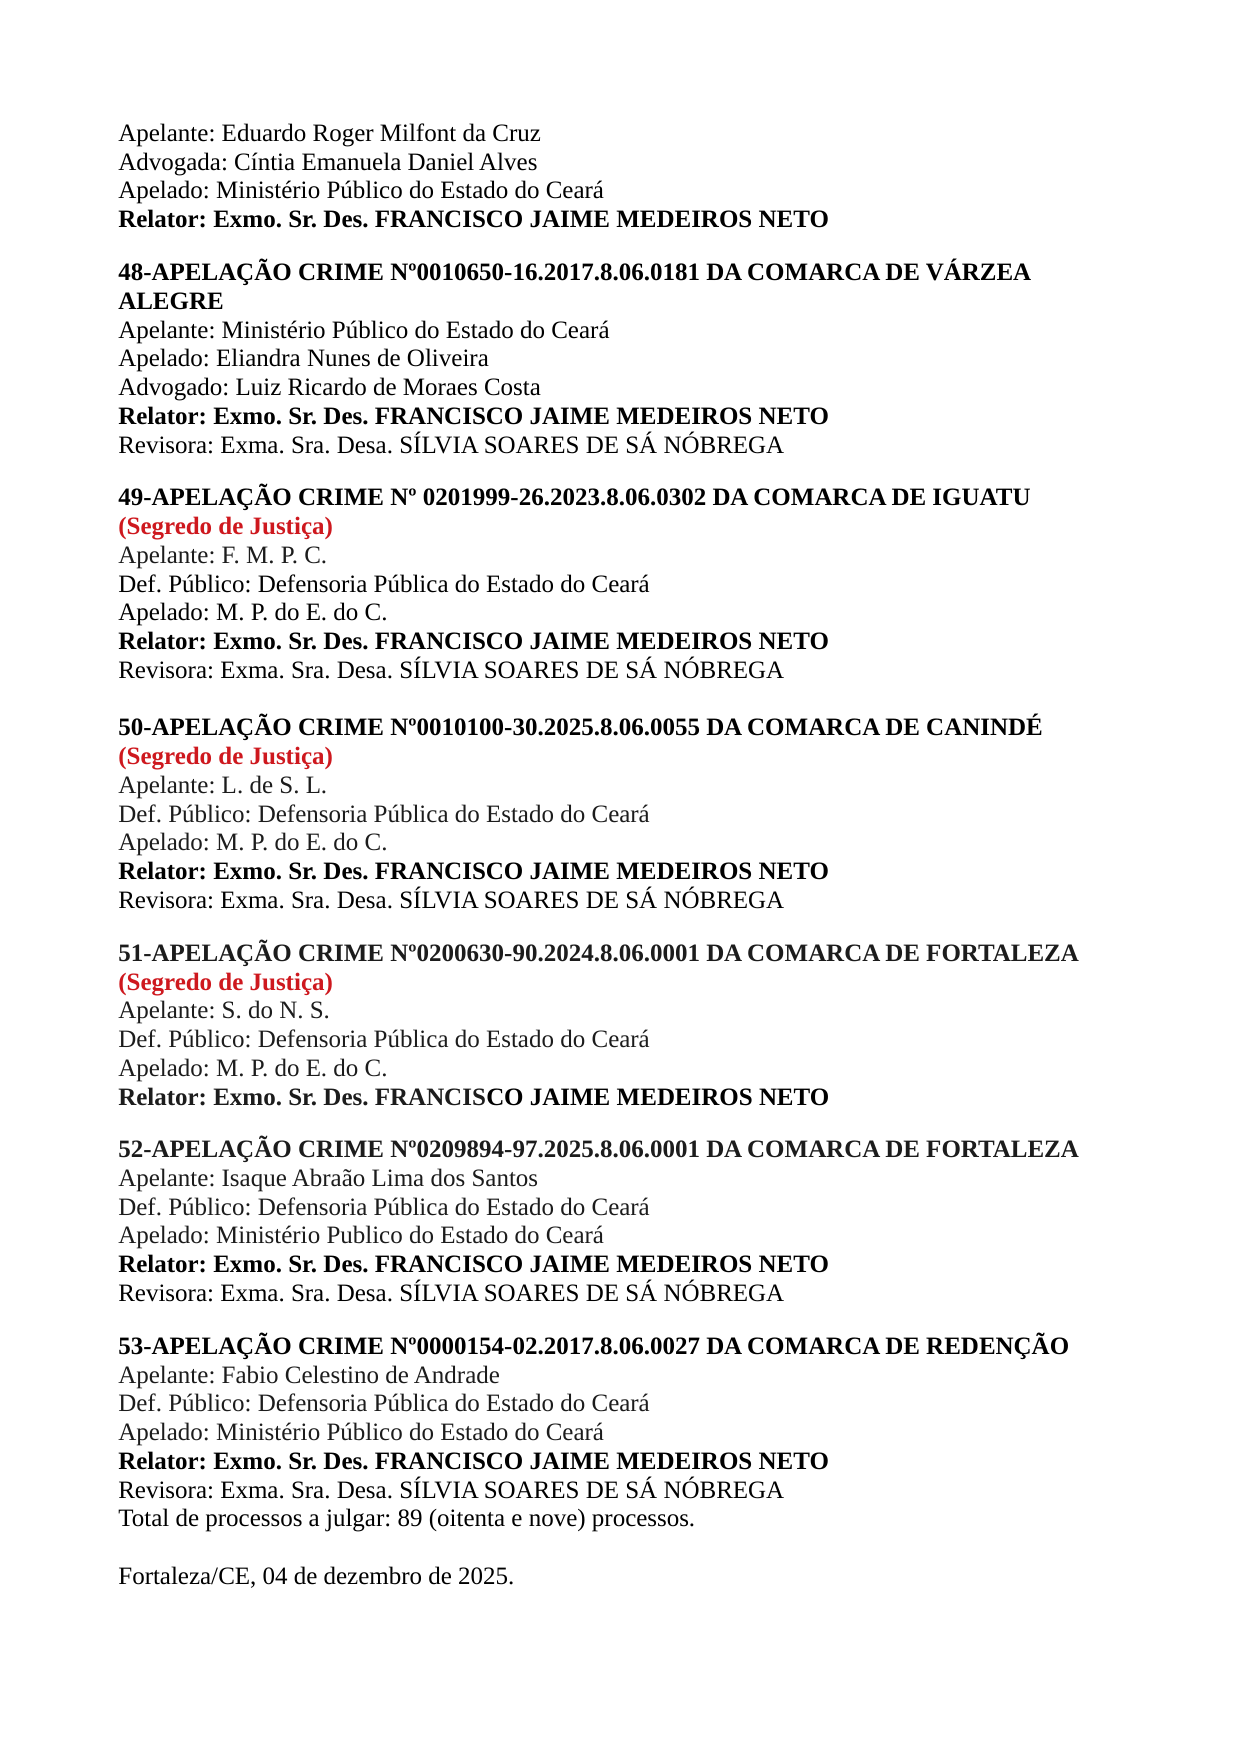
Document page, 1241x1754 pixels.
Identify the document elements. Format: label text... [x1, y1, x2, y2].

text Revisora: Exma. Sra. Desa. SÍLVIA SOARES DE SÁ NÓBREGA [118, 655, 1122, 684]
text Apelante: Isaque Abraão Lima dos Santos [118, 1163, 1122, 1192]
text Apelado: Eliandra Nunes de Oliveira [118, 343, 1122, 372]
text Relator: Exmo. Sr. Des. FRANCISCO JAIME MEDEIROS NETO [118, 401, 1122, 430]
text Relator: Exmo. Sr. Des. FRANCISCO JAIME MEDEIROS NETO [118, 1082, 1122, 1110]
text Relator: Exmo. Sr. Des. FRANCISCO JAIME MEDEIROS NETO [118, 1446, 1122, 1475]
text Relator: Exmo. Sr. Des. FRANCISCO JAIME MEDEIROS NETO [118, 204, 1122, 233]
text Apelante: S. do N. S. [118, 995, 1122, 1024]
text Revisora: Exma. Sra. Desa. SÍLVIA SOARES DE SÁ NÓBREGA [118, 1278, 1122, 1307]
text Relator: Exmo. Sr. Des. FRANCISCO JAIME MEDEIROS NETO [118, 626, 1122, 655]
text Revisora: Exma. Sra. Desa. SÍLVIA SOARES DE SÁ NÓBREGA [118, 1475, 1122, 1503]
text Apelante: Fabio Celestino de Andrade [118, 1360, 1122, 1388]
text Def. Público: Defensoria Pública do Estado do Ceará [118, 1388, 1122, 1417]
text Relator: Exmo. Sr. Des. FRANCISCO JAIME MEDEIROS NETO [118, 1249, 1122, 1278]
text 50-APELAÇÃO CRIME Nº0010100-30.2025.8.06.0055 DA COMARCA DE CANINDÉ (Segredo de Justiça) [118, 712, 1122, 770]
text 52-APELAÇÃO CRIME Nº0209894-97.2025.8.06.0001 DA COMARCA DE FORTALEZA [118, 1134, 1122, 1163]
text 49-APELAÇÃO CRIME Nº 0201999-26.2023.8.06.0302 DA COMARCA DE IGUATU (Segredo de Justiça) [118, 482, 1122, 540]
text Apelado: M. P. do E. do C. [118, 827, 1122, 856]
text Fortaleza/CE, 04 de dezembro de 2025. [118, 1561, 1122, 1590]
text Apelado: M. P. do E. do C. [118, 1053, 1122, 1082]
text Relator: Exmo. Sr. Des. FRANCISCO JAIME MEDEIROS NETO [118, 856, 1122, 885]
text Apelante: F. M. P. C. [118, 540, 1122, 569]
text Def. Público: Defensoria Pública do Estado do Ceará [118, 1192, 1122, 1221]
text Def. Público: Defensoria Pública do Estado do Ceará [118, 569, 1122, 597]
text Apelante: Eduardo Roger Milfont da Cruz [118, 118, 1122, 147]
text Advogada: Cíntia Emanuela Daniel Alves [118, 147, 1122, 176]
text Apelado: M. P. do E. do C. [118, 597, 1122, 626]
text Total de processos a julgar: 89 (oitenta e nove) processos. [118, 1503, 1122, 1532]
text Advogado: Luiz Ricardo de Moraes Costa [118, 372, 1122, 401]
text (Segredo de Justiça) [118, 967, 1122, 995]
text Apelado: Ministério Público do Estado do Ceará [118, 176, 1122, 204]
text Revisora: Exma. Sra. Desa. SÍLVIA SOARES DE SÁ NÓBREGA [118, 430, 1122, 458]
text Revisora: Exma. Sra. Desa. SÍLVIA SOARES DE SÁ NÓBREGA [118, 885, 1122, 914]
text 51-APELAÇÃO CRIME Nº0200630-90.2024.8.06.0001 DA COMARCA DE FORTALEZA [118, 938, 1122, 967]
text Apelante: L. de S. L. [118, 770, 1122, 799]
text Apelado: Ministério Público do Estado do Ceará [118, 1417, 1122, 1446]
text Apelado: Ministério Publico do Estado do Ceará [118, 1221, 1122, 1249]
text 53-APELAÇÃO CRIME Nº0000154-02.2017.8.06.0027 DA COMARCA DE REDENÇÃO [118, 1331, 1122, 1360]
text Def. Público: Defensoria Pública do Estado do Ceará [118, 1024, 1122, 1053]
text 48-APELAÇÃO CRIME Nº0010650-16.2017.8.06.0181 DA COMARCA DE VÁRZEA ALEGRE [118, 257, 1122, 315]
text Def. Público: Defensoria Pública do Estado do Ceará [118, 799, 1122, 827]
text Apelante: Ministério Público do Estado do Ceará [118, 315, 1122, 343]
